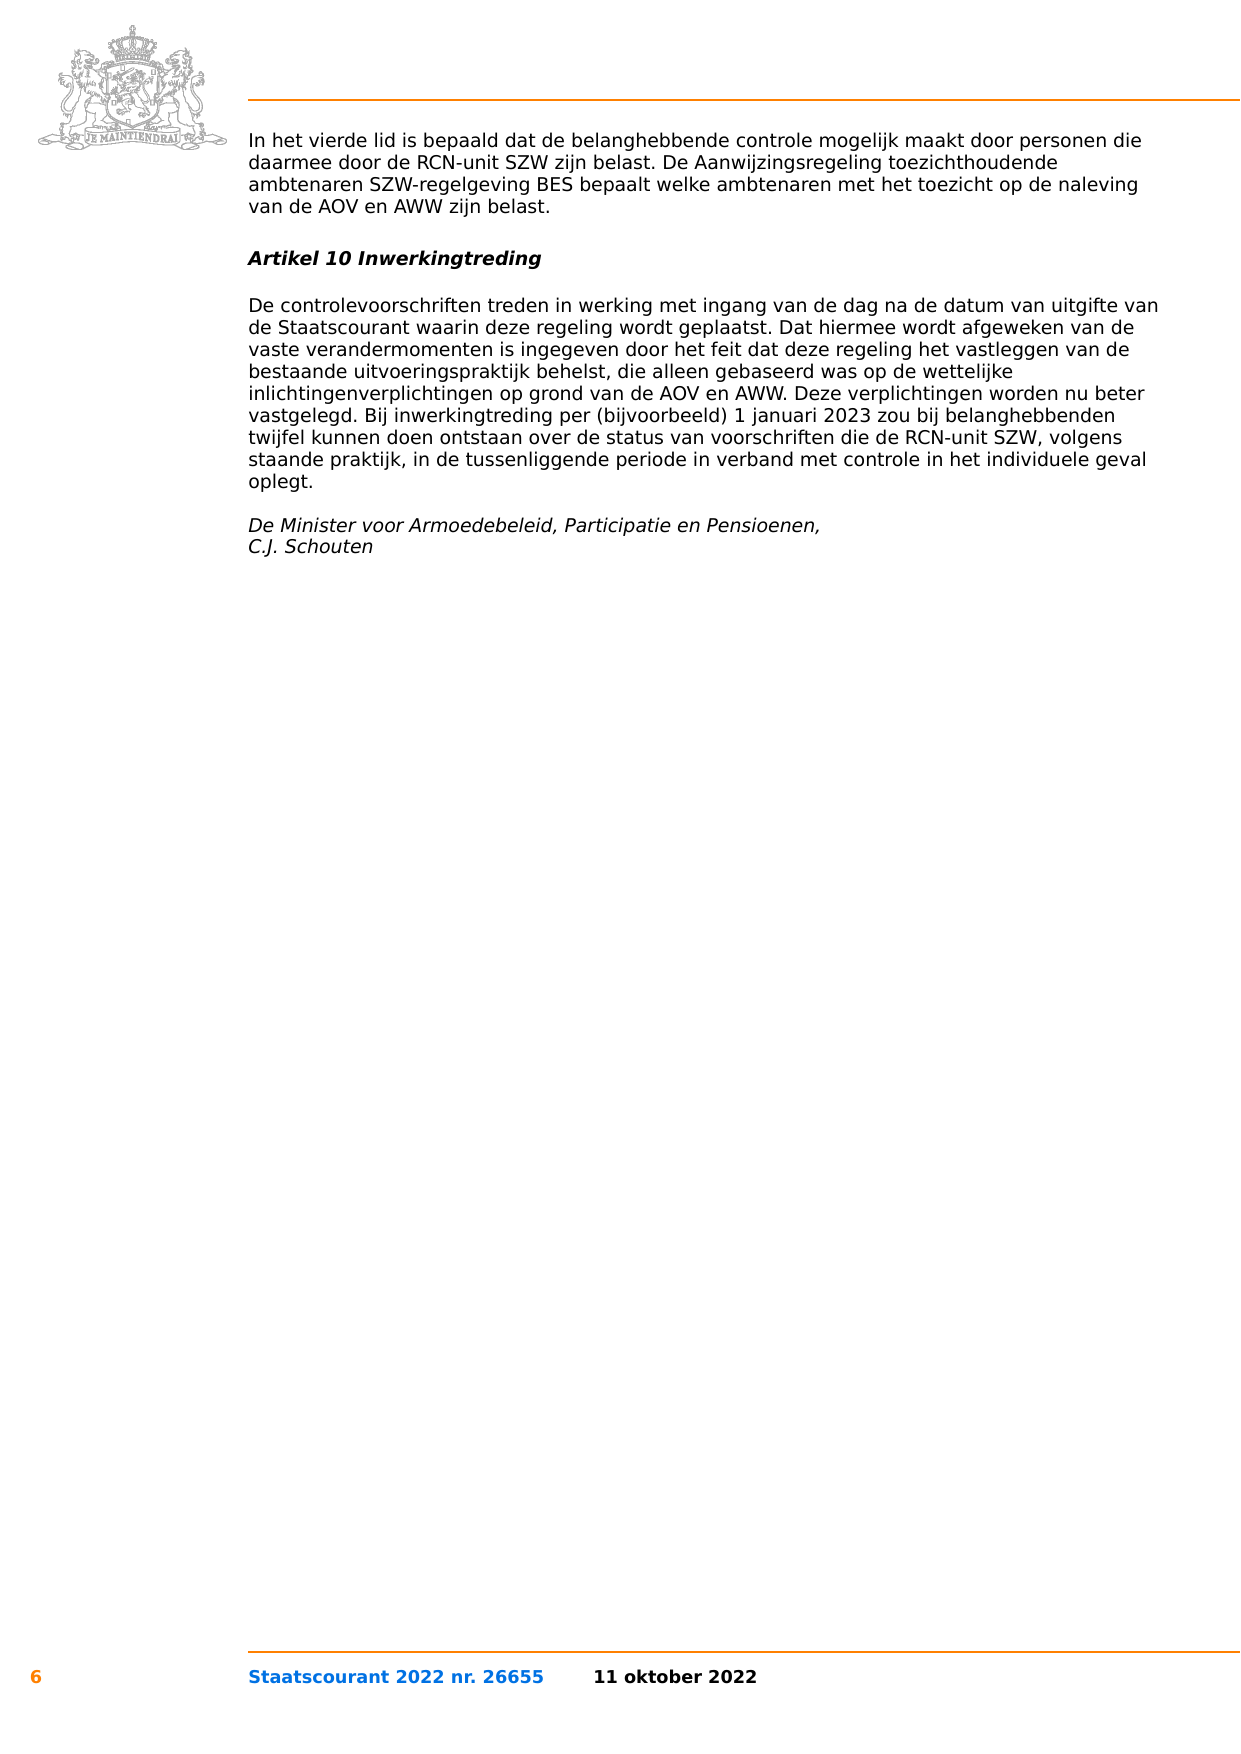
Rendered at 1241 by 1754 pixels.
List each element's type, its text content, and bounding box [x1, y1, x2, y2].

subtitle Artikel 10 Inwerkingtreding [248, 248, 1163, 270]
picture [38, 25, 227, 150]
text De Minister voor Armoedebeleid, Participatie en Pensioenen, C.J. Schouten [248, 514, 1163, 558]
text In het vierde lid is bepaald dat de belanghebbende controle mogelijk maakt door personen die daarmee door de RCN-unit SZW zijn belast. De Aanwijzingsregeling toezichthoudende ambtenaren SZW-regelgeving BES bepaalt welke ambtenaren met het toezicht op de naleving van de AOV en AWW zijn belast. [248, 130, 1163, 218]
text De controlevoorschriften treden in werking met ingang van de dag na de datum van uitgifte van de Staatscourant waarin deze regeling wordt geplaatst. Dat hiermee wordt afgeweken van de vaste verandermomenten is ingegeven door het feit dat deze regeling het vastleggen van de bestaande uitvoeringspraktijk behelst, die alleen gebaseerd was op de wettelijke inlichtingenverplichtingen op grond van de AOV en AWW. Deze verplichtingen worden nu beter vastgelegd. Bij inwerkingtreding per (bijvoorbeeld) 1 januari 2023 zou bij belanghebbenden twijfel kunnen doen ontstaan over de status van voorschriften die de RCN-unit SZW, volgens staande praktijk, in de tussenliggende periode in verband met controle in het individuele geval oplegt. [248, 295, 1163, 493]
